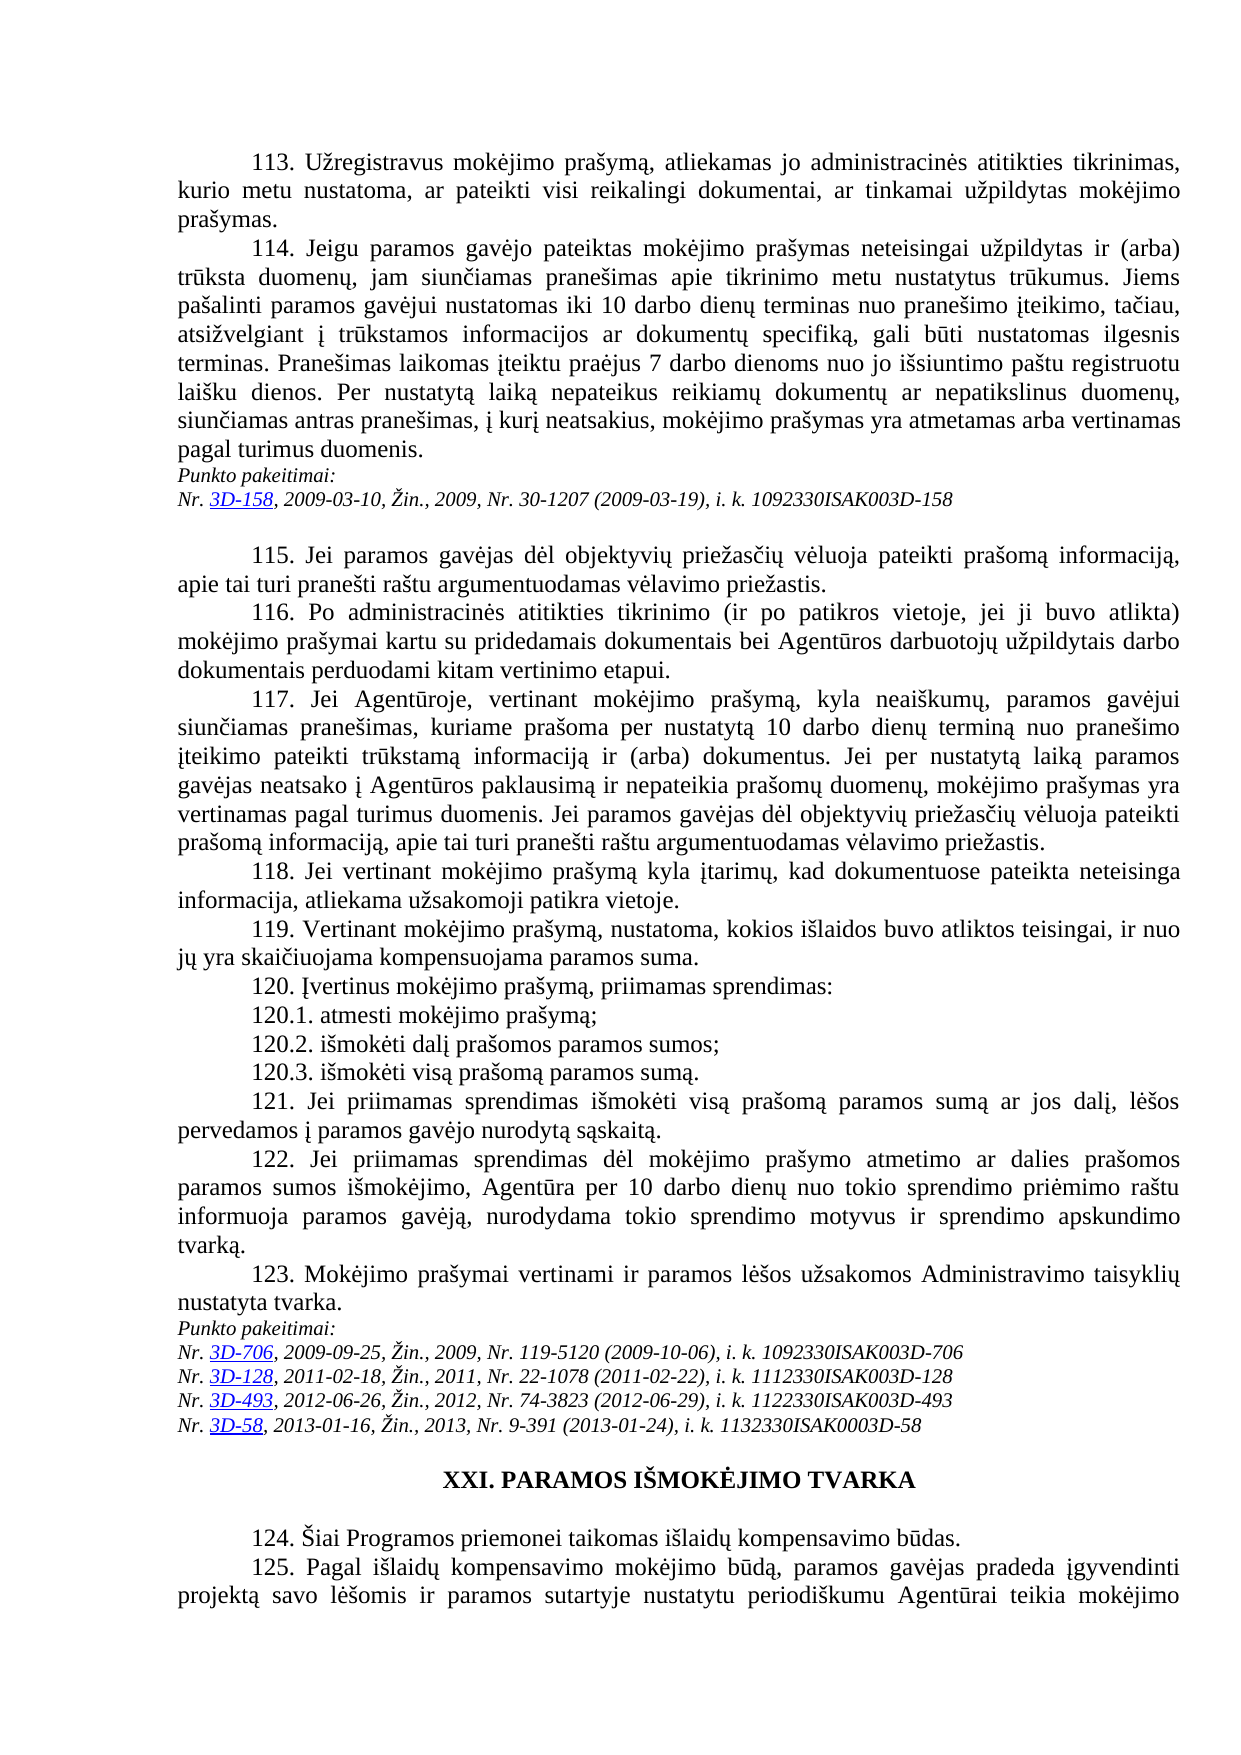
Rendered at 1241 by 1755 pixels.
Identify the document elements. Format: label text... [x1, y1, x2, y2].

text 113. Užregistravus mokėjimo prašymą, atliekamas jo administracinės atitikties tikrinimas, kurio metu nustatoma, ar pateikti visi reikalingi dokumentai, ar tinkamai užpildytas mokėjimo prašymas. [177, 147, 1181, 233]
text 117. Jei Agentūroje, vertinant mokėjimo prašymą, kyla neaiškumų, paramos gavėjui siunčiamas pranešimas, kuriame prašoma per nustatytą 10 darbo dienų terminą nuo pranešimo įteikimo pateikti trūkstamą informaciją ir (arba) dokumentus. Jei per nustatytą laiką paramos gavėjas neatsako į Agentūros paklausimą ir nepateikia prašomų duomenų, mokėjimo prašymas yra vertinamas pagal turimus duomenis. Jei paramos gavėjas dėl objektyvių priežasčių vėluoja pateikti prašomą informaciją, apie tai turi pranešti raštu argumentuodamas vėlavimo priežastis. [177, 684, 1181, 856]
text Punkto pakeitimai: [177, 463, 1181, 487]
text 125. Pagal išlaidų kompensavimo mokėjimo būdą, paramos gavėjas pradeda įgyvendinti projektą savo lėšomis ir paramos sutartyje nustatytu periodiškumu Agentūrai teikia mokėjimo [177, 1552, 1181, 1609]
text 120. Įvertinus mokėjimo prašymą, priimamas sprendimas: [177, 971, 1181, 1000]
text 115. Jei paramos gavėjas dėl objektyvių priežasčių vėluoja pateikti prašomą informaciją, apie tai turi pranešti raštu argumentuodamas vėlavimo priežastis. [177, 540, 1181, 597]
text 118. Jei vertinant mokėjimo prašymą kyla įtarimų, kad dokumentuose pateikta neteisinga informacija, atliekama užsakomoji patikra vietoje. [177, 856, 1181, 914]
text 123. Mokėjimo prašymai vertinami ir paramos lėšos užsakomos Administravimo taisyklių nustatyta tvarka. [177, 1259, 1181, 1316]
text 120.3. išmokėti visą prašomą paramos sumą. [177, 1057, 1181, 1086]
text XXI. PARAMOS IŠMOKĖJIMO TVARKA [177, 1465, 1181, 1494]
text 120.2. išmokėti dalį prašomos paramos sumos; [177, 1029, 1181, 1057]
text 119. Vertinant mokėjimo prašymą, nustatoma, kokios išlaidos buvo atliktos teisingai, ir nuo jų yra skaičiuojama kompensuojama paramos suma. [177, 914, 1181, 971]
text Nr. 3D-128, 2011-02-18, Žin., 2011, Nr. 22-1078 (2011-02-22), i. k. 1112330ISAK003D-128 [177, 1364, 1181, 1388]
text Nr. 3D-493, 2012-06-26, Žin., 2012, Nr. 74-3823 (2012-06-29), i. k. 1122330ISAK003D-493 [177, 1388, 1181, 1412]
text Nr. 3D-706, 2009-09-25, Žin., 2009, Nr. 119-5120 (2009-10-06), i. k. 1092330ISAK003D-706 [177, 1340, 1181, 1364]
text 124. Šiai Programos priemonei taikomas išlaidų kompensavimo būdas. [177, 1523, 1181, 1552]
text Nr. 3D-158, 2009-03-10, Žin., 2009, Nr. 30-1207 (2009-03-19), i. k. 1092330ISAK003D-158 [177, 487, 1181, 511]
text Nr. 3D-58, 2013-01-16, Žin., 2013, Nr. 9-391 (2013-01-24), i. k. 1132330ISAK0003D-58 [177, 1412, 1181, 1437]
text 122. Jei priimamas sprendimas dėl mokėjimo prašymo atmetimo ar dalies prašomos paramos sumos išmokėjimo, Agentūra per 10 darbo dienų nuo tokio sprendimo priėmimo raštu informuoja paramos gavėją, nurodydama tokio sprendimo motyvus ir sprendimo apskundimo tvarką. [177, 1144, 1181, 1259]
text 114. Jeigu paramos gavėjo pateiktas mokėjimo prašymas neteisingai užpildytas ir (arba) trūksta duomenų, jam siunčiamas pranešimas apie tikrinimo metu nustatytus trūkumus. Jiems pašalinti paramos gavėjui nustatomas iki 10 darbo dienų terminas nuo pranešimo įteikimo, tačiau, atsižvelgiant į trūkstamos informacijos ar dokumentų specifiką, gali būti nustatomas ilgesnis terminas. Pranešimas laikomas įteiktu praėjus 7 darbo dienoms nuo jo išsiuntimo paštu registruotu laišku dienos. Per nustatytą laiką nepateikus reikiamų dokumentų ar nepatikslinus duomenų, siunčiamas antras pranešimas, į kurį neatsakius, mokėjimo prašymas yra atmetamas arba vertinamas pagal turimus duomenis. [177, 233, 1181, 463]
text Punkto pakeitimai: [177, 1316, 1181, 1340]
text 121. Jei priimamas sprendimas išmokėti visą prašomą paramos sumą ar jos dalį, lėšos pervedamos į paramos gavėjo nurodytą sąskaitą. [177, 1086, 1181, 1144]
text 120.1. atmesti mokėjimo prašymą; [177, 1000, 1181, 1029]
text 116. Po administracinės atitikties tikrinimo (ir po patikros vietoje, jei ji buvo atlikta) mokėjimo prašymai kartu su pridedamais dokumentais bei Agentūros darbuotojų užpildytais darbo dokumentais perduodami kitam vertinimo etapui. [177, 597, 1181, 684]
